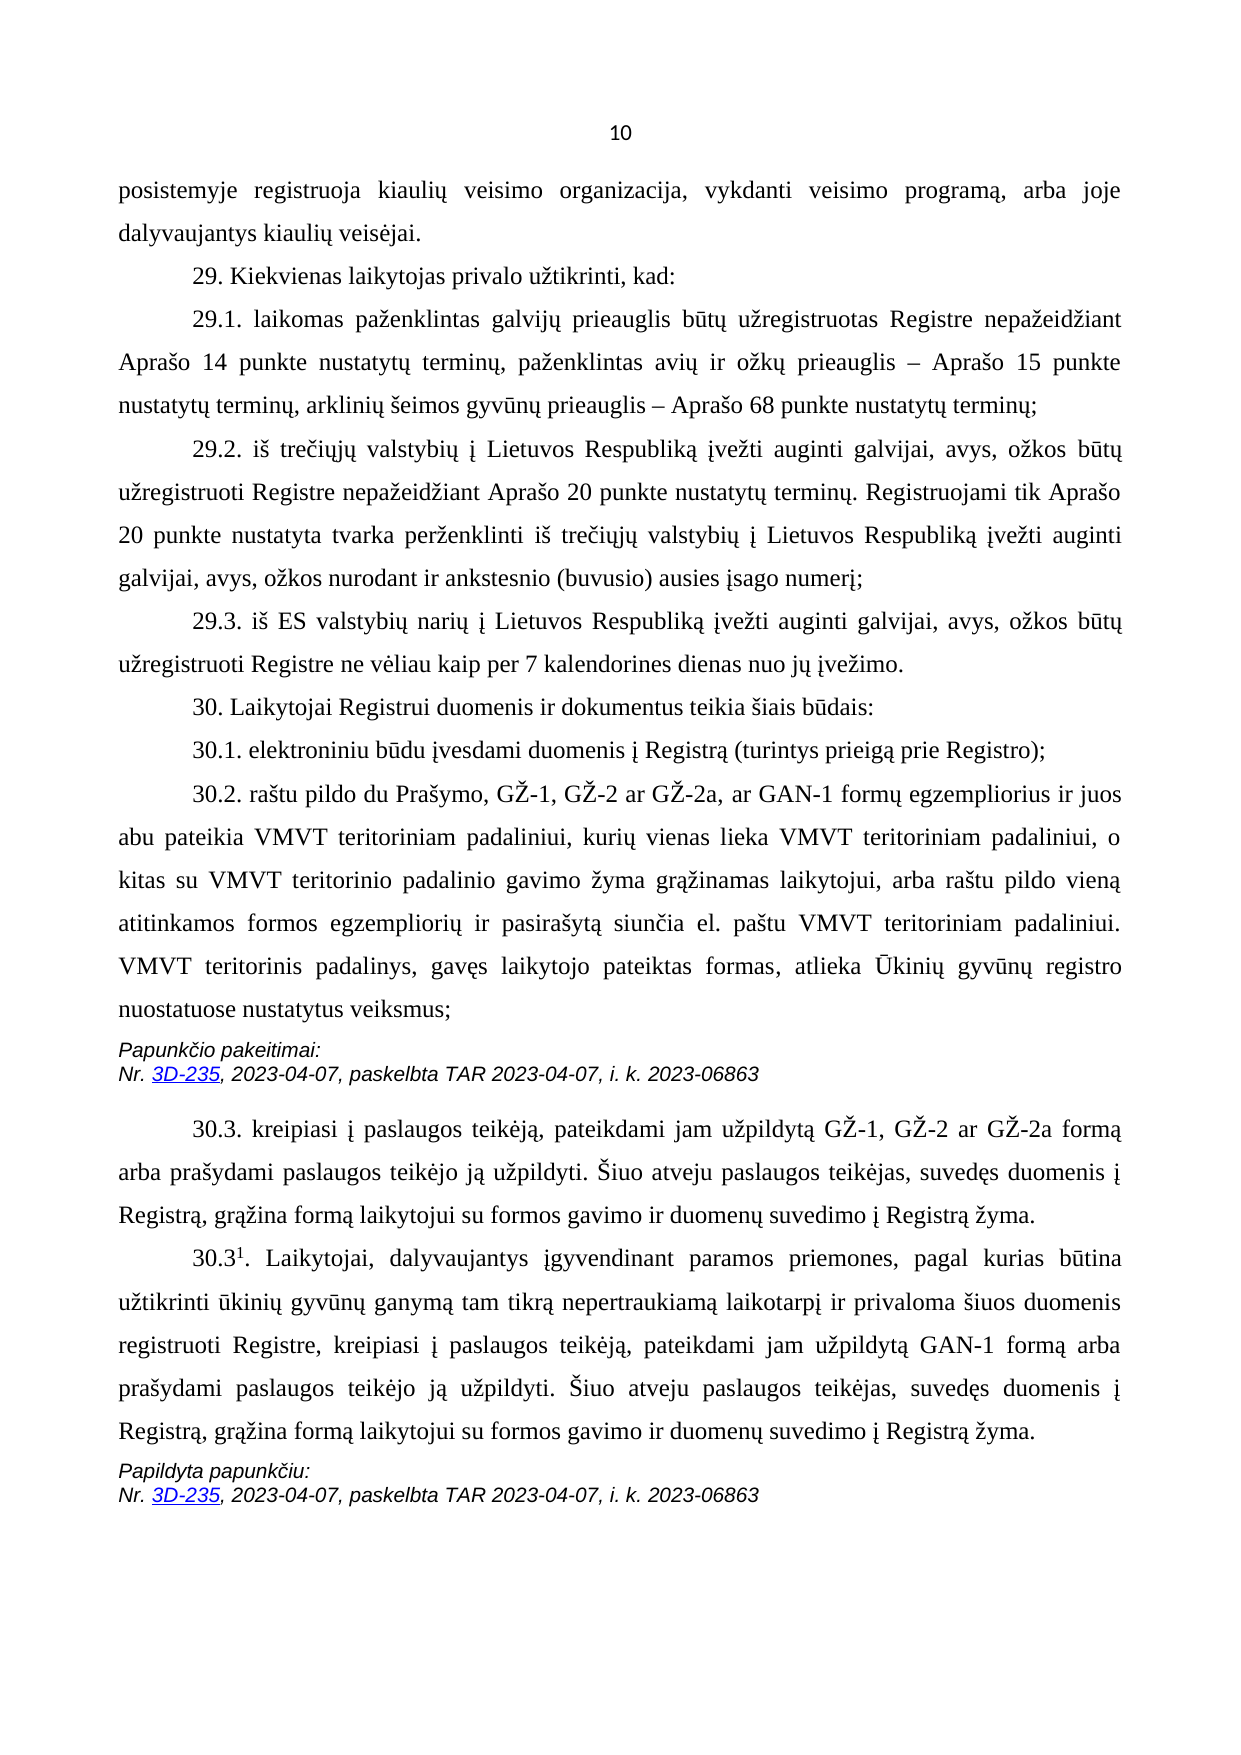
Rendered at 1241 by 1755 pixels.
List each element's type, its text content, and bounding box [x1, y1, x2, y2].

text Nr. 3D-235, 2023-04-07, paskelbta TAR 2023-04-07, i. k. 2023-06863 [118, 1483, 1122, 1507]
text 30. Laikytojai Registrui duomenis ir dokumentus teikia šiais būdais: [118, 692, 1122, 721]
text 29.2. iš trečiųjų valstybių į Lietuvos Respubliką įvežti auginti galvijai, avys, ožkos būtų užregistruoti Registre nepažeidžiant Aprašo 20 punkte nustatytų terminų. Registruojami tik Aprašo 20 punkte nustatyta tvarka perženklinti iš trečiųjų valstybių į Lietuvos Respubliką įvežti auginti galvijai, avys, ožkos nurodant ir ankstesnio (buvusio) ausies įsago numerį; [118, 434, 1122, 592]
text 30.2. raštu pildo du Prašymo, GŽ-1, GŽ-2 ar GŽ-2a, ar GAN-1 formų egzempliorius ir juos abu pateikia VMVT teritoriniam padaliniui, kurių vienas lieka VMVT teritoriniam padaliniui, o kitas su VMVT teritorinio padalinio gavimo žyma grąžinamas laikytojui, arba raštu pildo vieną atitinkamos formos egzempliorių ir pasirašytą siunčia el. paštu VMVT teritoriniam padaliniui. VMVT teritorinis padalinys, gavęs laikytojo pateiktas formas, atlieka Ūkinių gyvūnų registro nuostatuose nustatytus veiksmus; [118, 779, 1122, 1023]
text 29.3. iš ES valstybių narių į Lietuvos Respubliką įvežti auginti galvijai, avys, ožkos būtų užregistruoti Registre ne vėliau kaip per 7 kalendorines dienas nuo jų įvežimo. [118, 606, 1122, 678]
text 29.1. laikomas paženklintas galvijų prieauglis būtų užregistruotas Registre nepažeidžiant Aprašo 14 punkte nustatytų terminų, paženklintas avių ir ožkų prieauglis – Aprašo 15 punkte nustatytų terminų, arklinių šeimos gyvūnų prieauglis – Aprašo 68 punkte nustatytų terminų; [118, 304, 1122, 419]
text 30.1. elektroniniu būdu įvesdami duomenis į Registrą (turintys prieigą prie Registro); [118, 736, 1122, 764]
text 30.31. Laikytojai, dalyvaujantys įgyvendinant paramos priemones, pagal kurias būtina užtikrinti ūkinių gyvūnų ganymą tam tikrą nepertraukiamą laikotarpį ir privaloma šiuos duomenis registruoti Registre, kreipiasi į paslaugos teikėją, pateikdami jam užpildytą GAN-1 formą arba prašydami paslaugos teikėjo ją užpildyti. Šiuo atveju paslaugos teikėjas, suvedęs duomenis į Registrą, grąžina formą laikytojui su formos gavimo ir duomenų suvedimo į Registrą žyma. [118, 1243, 1122, 1445]
text Papunkčio pakeitimai: [118, 1037, 1122, 1061]
text Papildyta papunkčiu: [118, 1459, 1122, 1483]
text 29. Kiekvienas laikytojas privalo užtikrinti, kad: [118, 261, 1122, 290]
text Nr. 3D-235, 2023-04-07, paskelbta TAR 2023-04-07, i. k. 2023-06863 [118, 1061, 1122, 1085]
text 30.3. kreipiasi į paslaugos teikėją, pateikdami jam užpildytą GŽ-1, GŽ-2 ar GŽ-2a formą arba prašydami paslaugos teikėjo ją užpildyti. Šiuo atveju paslaugos teikėjas, suvedęs duomenis į Registrą, grąžina formą laikytojui su formos gavimo ir duomenų suvedimo į Registrą žyma. [118, 1114, 1122, 1229]
text posistemyje registruoja kiaulių veisimo organizacija, vykdanti veisimo programą, arba joje dalyvaujantys kiaulių veisėjai. [118, 175, 1122, 247]
